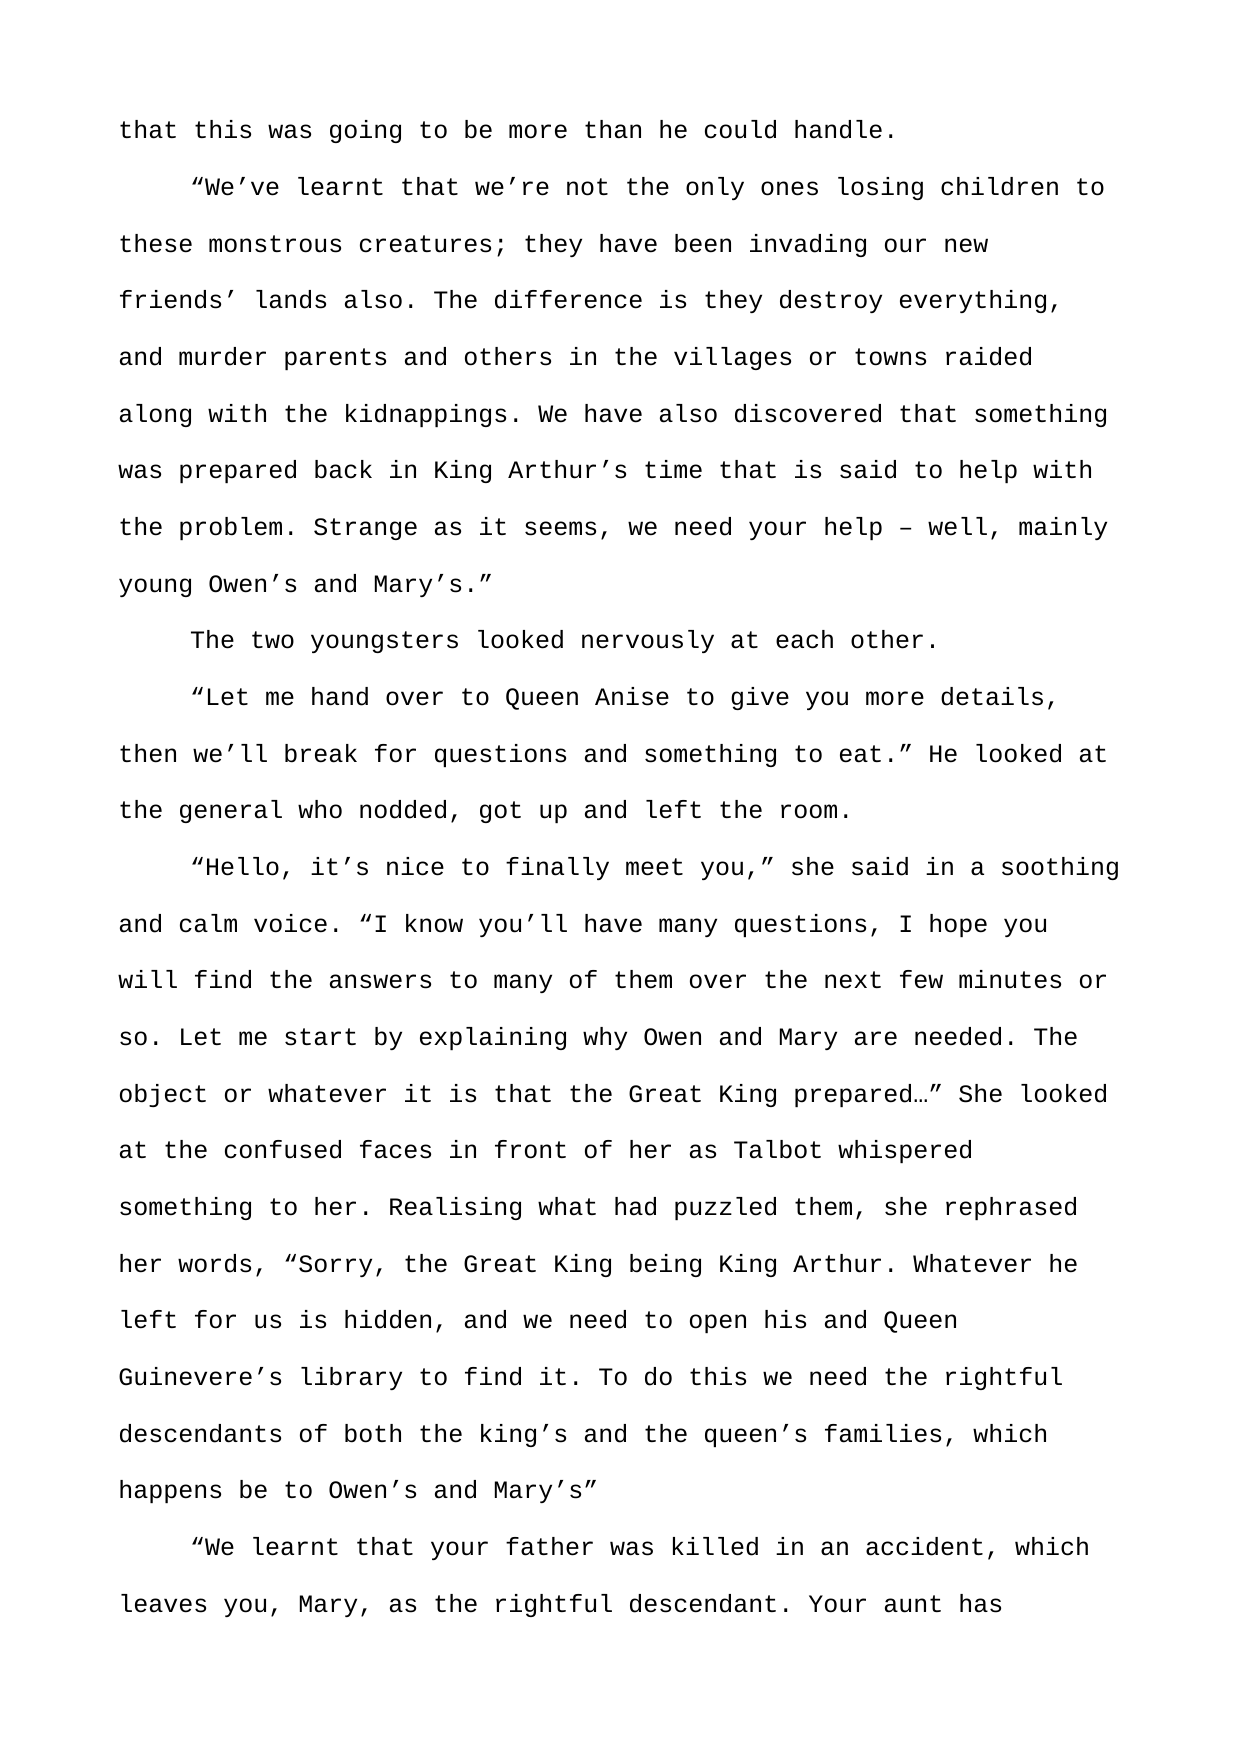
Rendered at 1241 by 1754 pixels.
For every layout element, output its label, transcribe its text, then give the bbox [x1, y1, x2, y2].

text “Hello, it’s nice to finally meet you,” she said in a soothing and calm voice. “I know you’ll have many questions, I hope you will find the answers to many of them over the next few minutes or so. Let me start by explaining why Owen and Mary are needed. The object or whatever it is that the Great King prepared…” She looked at the confused faces in front of her as Talbot whispered something to her. Realising what had puzzled them, she rephrased her words, “Sorry, the Great King being King Arthur. Whatever he left for us is hidden, and we need to open his and Queen Guinevere’s library to find it. To do this we need the rightful descendants of both the king’s and the queen’s families, which happens be to Owen’s and Mary’s” [118, 855, 1122, 1506]
text The two youngsters looked nervously at each other. [118, 628, 1122, 656]
text “We learnt that your father was killed in an accident, which leaves you, Mary, as the rightful descendant. Your aunt has [118, 1535, 1122, 1620]
text “Let me hand over to Queen Anise to give you more details, then we’ll break for questions and something to eat.” He looked at the general who nodded, got up and left the room. [118, 685, 1122, 826]
text that this was going to be more than he could handle. [118, 118, 1122, 146]
text “We’ve learnt that we’re not the only ones losing children to these monstrous creatures; they have been invading our new friends’ lands also. The difference is they destroy everything, and murder parents and others in the villages or towns raided along with the kidnappings. We have also discovered that something was prepared back in King Arthur’s time that is said to help with the problem. Strange as it seems, we need your help – well, mainly young Owen’s and Mary’s.” [118, 175, 1122, 600]
